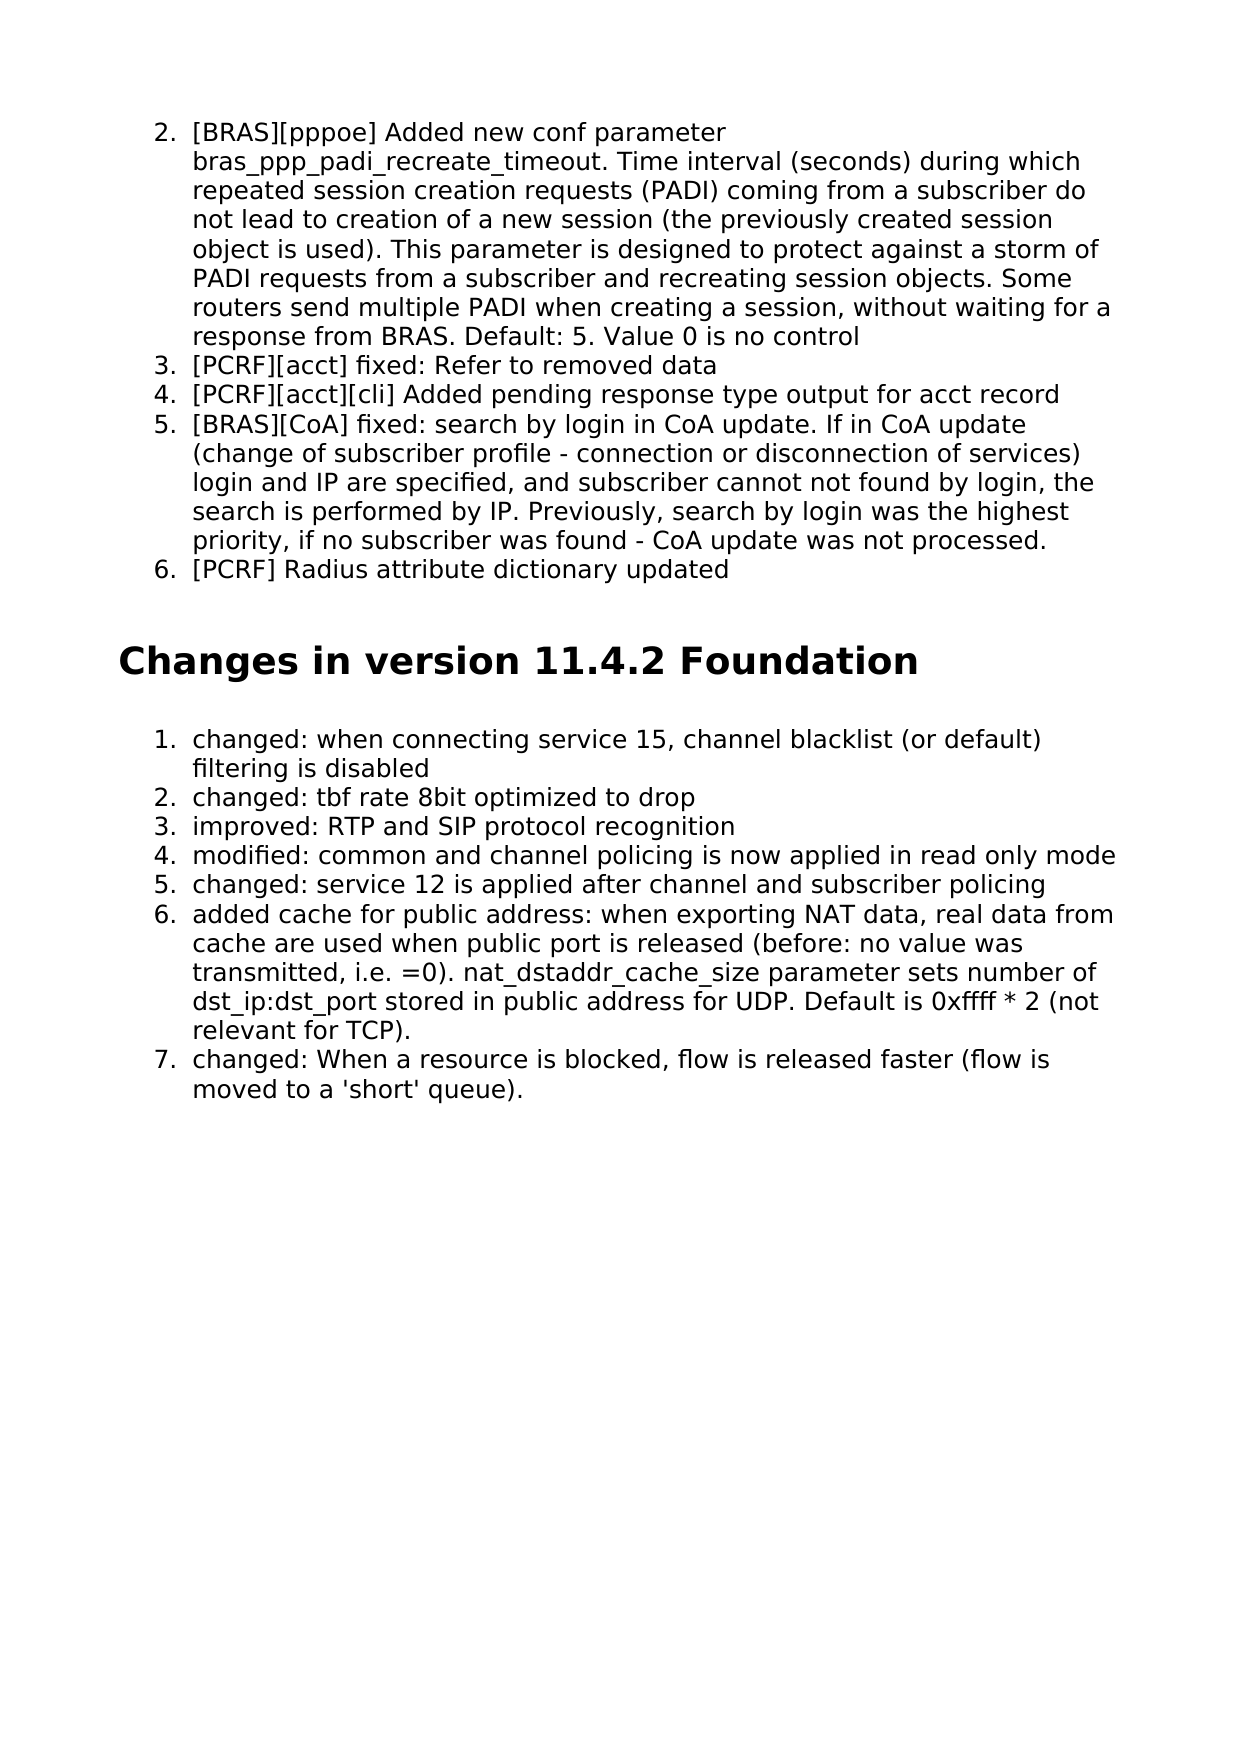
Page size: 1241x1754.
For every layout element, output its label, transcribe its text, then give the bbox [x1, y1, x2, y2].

list [PCRF] Radius attribute dictionary updated [177, 556, 1122, 585]
list changed: tbf rate 8bit optimized to drop [177, 783, 1122, 812]
list improved: RTP and SIP protocol recognition [177, 812, 1122, 842]
list [PCRF][acct][cli] Added pending response type output for acct record [177, 381, 1122, 410]
subtitle Changes in version 11.4.2 Foundation [118, 639, 1122, 683]
list [BRAS][CoA] fixed: search by login in CoA update. If in CoA update (change of subscriber profile - connection or disconnection of services) login and IP are specified, and subscriber cannot not found by login, the search is performed by IP. Previously, search by login was the highest priority, if no subscriber was found - CoA update was not processed. [177, 410, 1122, 556]
list [BRAS][pppoe] Added new conf parameter bras_ppp_padi_recreate_timeout. Time interval (seconds) during which repeated session creation requests (PADI) coming from a subscriber do not lead to creation of a new session (the previously created session object is used). This parameter is designed to protect against a storm of PADI requests from a subscriber and recreating session objects. Some routers send multiple PADI when creating a session, without waiting for a response from BRAS. Default: 5. Value 0 is no control [177, 118, 1122, 351]
list modified: common and channel policing is now applied in read only mode [177, 842, 1122, 871]
list [PCRF][acct] fixed: Refer to removed data [177, 351, 1122, 381]
list added cache for public address: when exporting NAT data, real data from cache are used when public port is released (before: no value was transmitted, i.e. =0). nat_dstaddr_cache_size parameter sets number of dst_ip:dst_port stored in public address for UDP. Default is 0xffff * 2 (not relevant for TCP). [177, 900, 1122, 1046]
list changed: When a resource is blocked, flow is released faster (flow is moved to a 'short' queue). [177, 1046, 1122, 1104]
list changed: when connecting service 15, channel blacklist (or default) filtering is disabled [177, 725, 1122, 783]
list changed: service 12 is applied after channel and subscriber policing [177, 871, 1122, 900]
